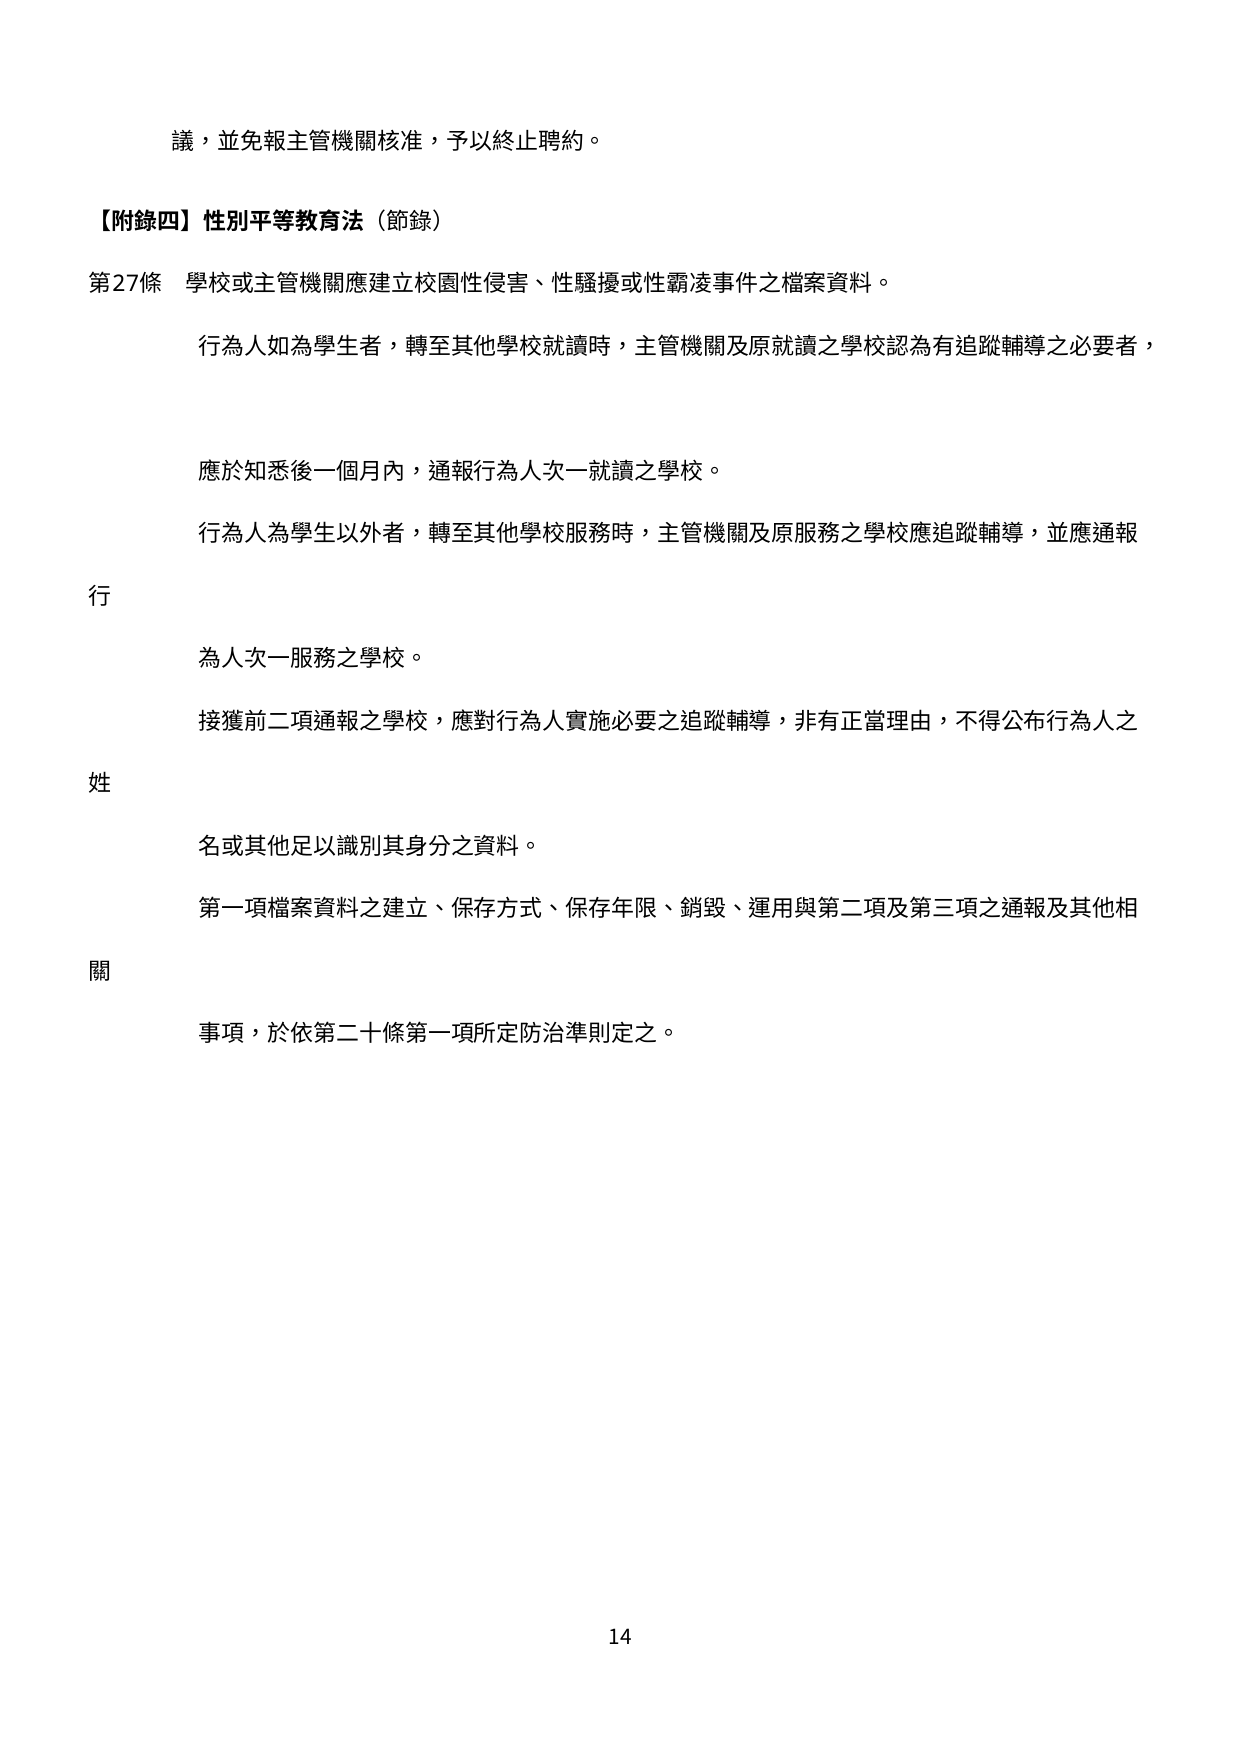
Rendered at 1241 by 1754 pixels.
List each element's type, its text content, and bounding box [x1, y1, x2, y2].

text 【附錄四】性別平等教育法（節錄） [89, 177, 1152, 240]
text 議，並免報主管機關核准，予以終止聘約。 [89, 98, 1152, 160]
text 第27條 學校或主管機關應建立校園性侵害、性騷擾或性霸凌事件之檔案資料。 [89, 240, 1152, 302]
text 行為人為學生以外者，轉至其他學校服務時，主管機關及原服務之學校應追蹤輔導，並應通報行 [89, 490, 1152, 615]
text 行為人如為學生者，轉至其他學校就讀時，主管機關及原就讀之學校認為有追蹤輔導之必要者， [89, 302, 1152, 427]
text 為人次一服務之學校。 [89, 615, 1152, 677]
text 事項，於依第二十條第一項所定防治準則定之。 [89, 990, 1152, 1052]
text 接獲前二項通報之學校，應對行為人實施必要之追蹤輔導，非有正當理由，不得公布行為人之姓 [89, 677, 1152, 802]
text 名或其他足以識別其身分之資料。 [89, 802, 1152, 865]
text 第一項檔案資料之建立、保存方式、保存年限、銷毀、運用與第二項及第三項之通報及其他相關 [89, 865, 1152, 990]
text 應於知悉後一個月內，通報行為人次一就讀之學校。 [89, 427, 1152, 490]
